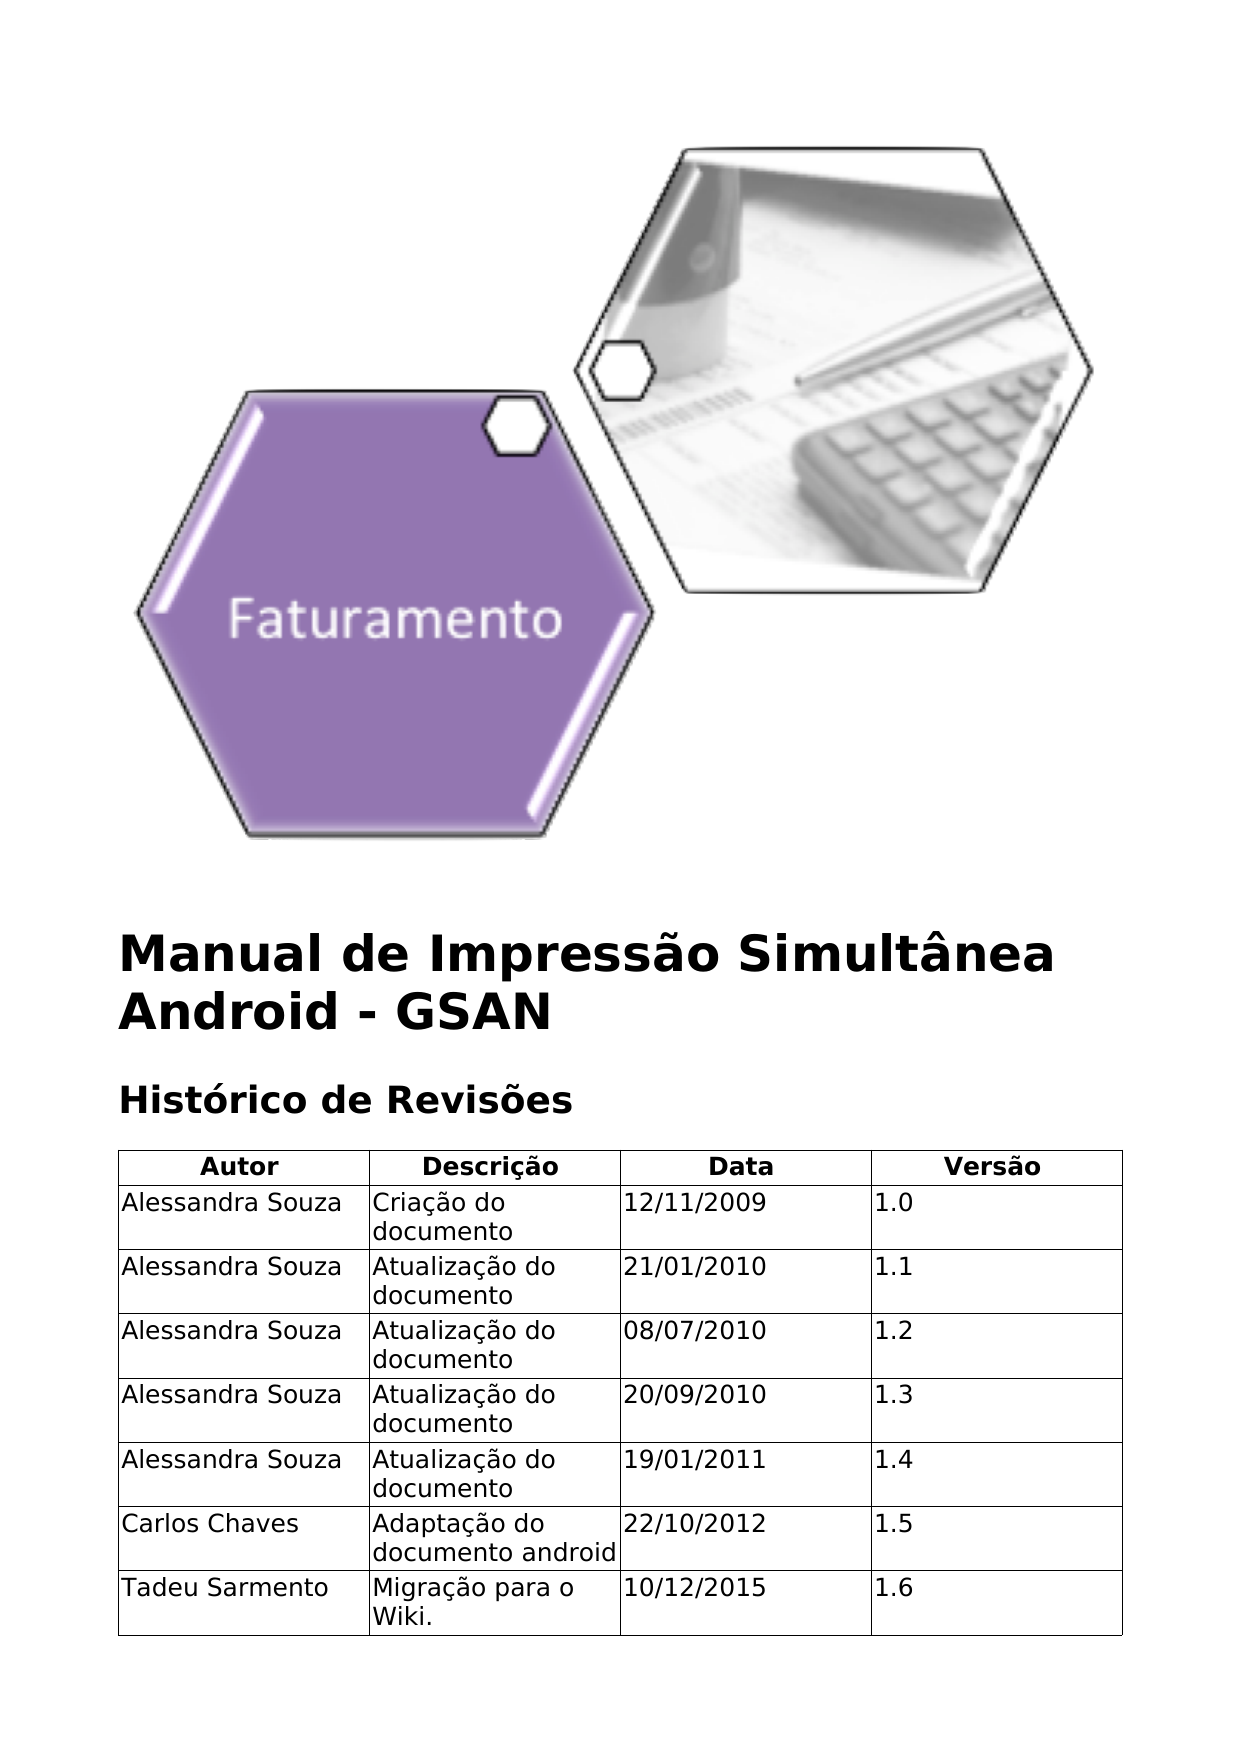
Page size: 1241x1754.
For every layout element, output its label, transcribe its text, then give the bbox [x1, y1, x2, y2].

table_header Data [621, 1151, 871, 1185]
subtitle Histórico de Revisões [118, 1079, 1122, 1122]
picture [118, 118, 1123, 858]
table_cell Tadeu Sarmento [119, 1571, 369, 1634]
table_cell 1.6 [872, 1571, 1122, 1634]
table_cell 1.3 [872, 1379, 1122, 1442]
table_cell Alessandra Souza [119, 1250, 369, 1313]
table_cell 10/12/2015 [621, 1571, 871, 1634]
table_cell 1.0 [872, 1186, 1122, 1249]
table_cell 22/10/2012 [621, 1507, 871, 1570]
table_cell 08/07/2010 [621, 1314, 871, 1377]
table_cell 19/01/2011 [621, 1443, 871, 1506]
table_header Descrição [370, 1151, 620, 1185]
table_cell Adaptação do documento android [370, 1507, 620, 1570]
table_cell 1.1 [872, 1250, 1122, 1313]
table_cell Atualização do documento [370, 1314, 620, 1377]
table_cell 1.2 [872, 1314, 1122, 1377]
table_cell Atualização do documento [370, 1250, 620, 1313]
table_cell Alessandra Souza [119, 1186, 369, 1249]
table_cell 12/11/2009 [621, 1186, 871, 1249]
table_cell 20/09/2010 [621, 1379, 871, 1442]
subtitle Manual de Impressão Simultânea Android - GSAN [118, 925, 1122, 1041]
table_header Versão [872, 1151, 1122, 1185]
table_cell Carlos Chaves [119, 1507, 369, 1570]
table_cell 1.5 [872, 1507, 1122, 1570]
table_cell Atualização do documento [370, 1443, 620, 1506]
table_cell Criação do documento [370, 1186, 620, 1249]
table_cell Alessandra Souza [119, 1379, 369, 1442]
table_header Autor [119, 1151, 369, 1185]
table_cell 1.4 [872, 1443, 1122, 1506]
table_cell Atualização do documento [370, 1379, 620, 1442]
table_cell Alessandra Souza [119, 1443, 369, 1506]
table_cell Alessandra Souza [119, 1314, 369, 1377]
table_cell Migração para o Wiki. [370, 1571, 620, 1634]
table_cell 21/01/2010 [621, 1250, 871, 1313]
